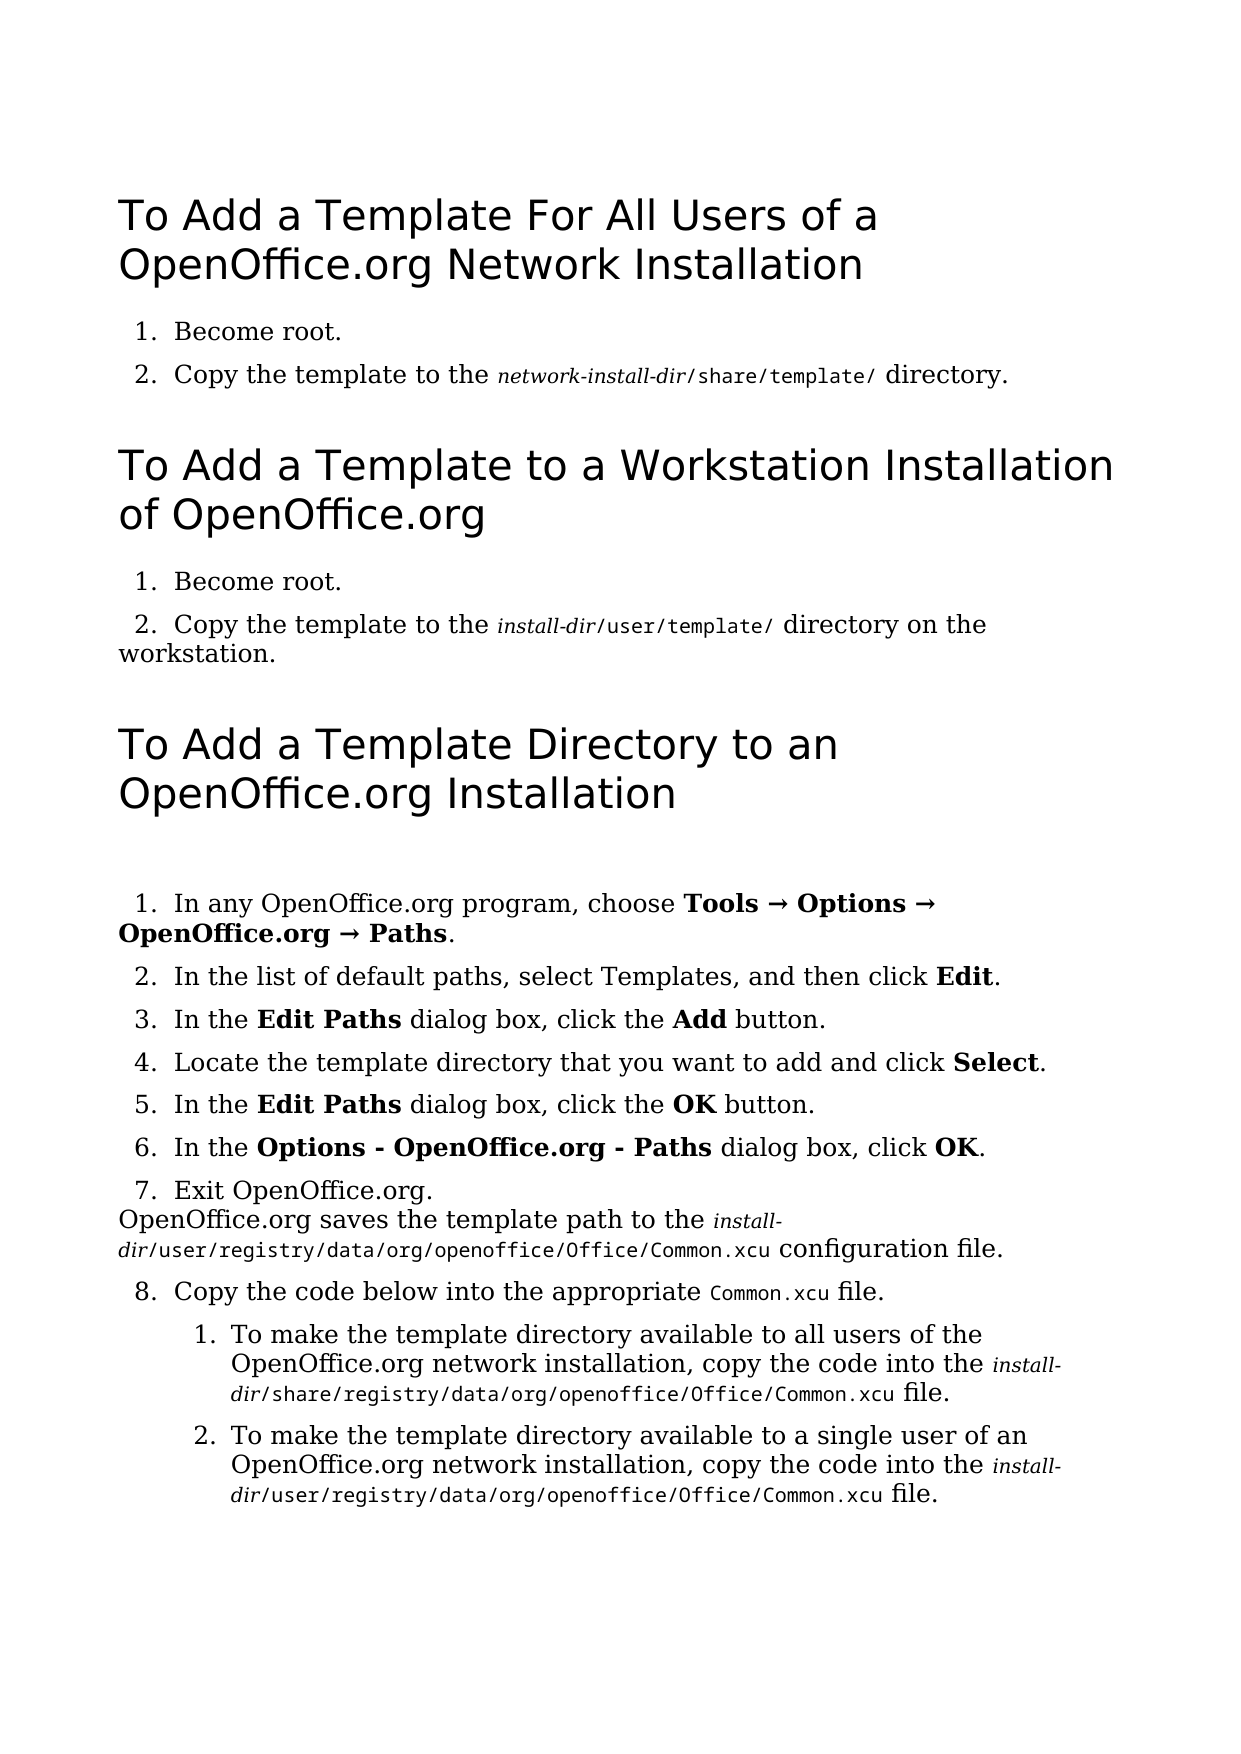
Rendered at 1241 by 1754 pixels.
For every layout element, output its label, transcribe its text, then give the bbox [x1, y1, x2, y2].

subtitle To Add a Template For All Users of a OpenOffice.org Network Installation [118, 192, 1122, 289]
list To make the template directory available to a single user of an OpenOffice.org network installation, copy the code into the install-dir/user/registry/data/org/openoffice/Office/Common.xcu file. [193, 1421, 1122, 1508]
list Exit OpenOffice.org. OpenOffice.org saves the template path to the install-dir/user/registry/data/org/openoffice/Office/Common.xcu configuration file. [118, 1176, 1122, 1264]
list Copy the template to the network-install-dir/share/template/ directory. [118, 360, 1122, 389]
list To make the template directory available to all users of the OpenOffice.org network installation, copy the code into the install-dir/share/registry/data/org/openoffice/Office/Common.xcu file. [193, 1320, 1122, 1407]
list In the list of default paths, select Templates, and then click Edit. [118, 962, 1122, 991]
list In the Options - OpenOffice.org - Paths dialog box, click OK. [118, 1133, 1122, 1163]
list Locate the template directory that you want to add and click Select. [118, 1047, 1122, 1077]
list Become root. [118, 317, 1122, 347]
subtitle To Add a Template to a Workstation Installation of OpenOffice.org [118, 442, 1122, 539]
list In the Edit Paths dialog box, click the OK button. [118, 1090, 1122, 1120]
list Become root. [118, 567, 1122, 597]
list Copy the template to the install-dir/user/template/ directory on the workstation. [118, 610, 1122, 668]
list In any OpenOffice.org program, choose Tools → Options → OpenOffice.org → Paths. [118, 889, 1122, 948]
subtitle To Add a Template Directory to an OpenOffice.org Installation [118, 721, 1122, 818]
list In the Edit Paths dialog box, click the Add button. [118, 1004, 1122, 1034]
list Copy the code below into the appropriate Common.xcu file. [118, 1277, 1122, 1306]
